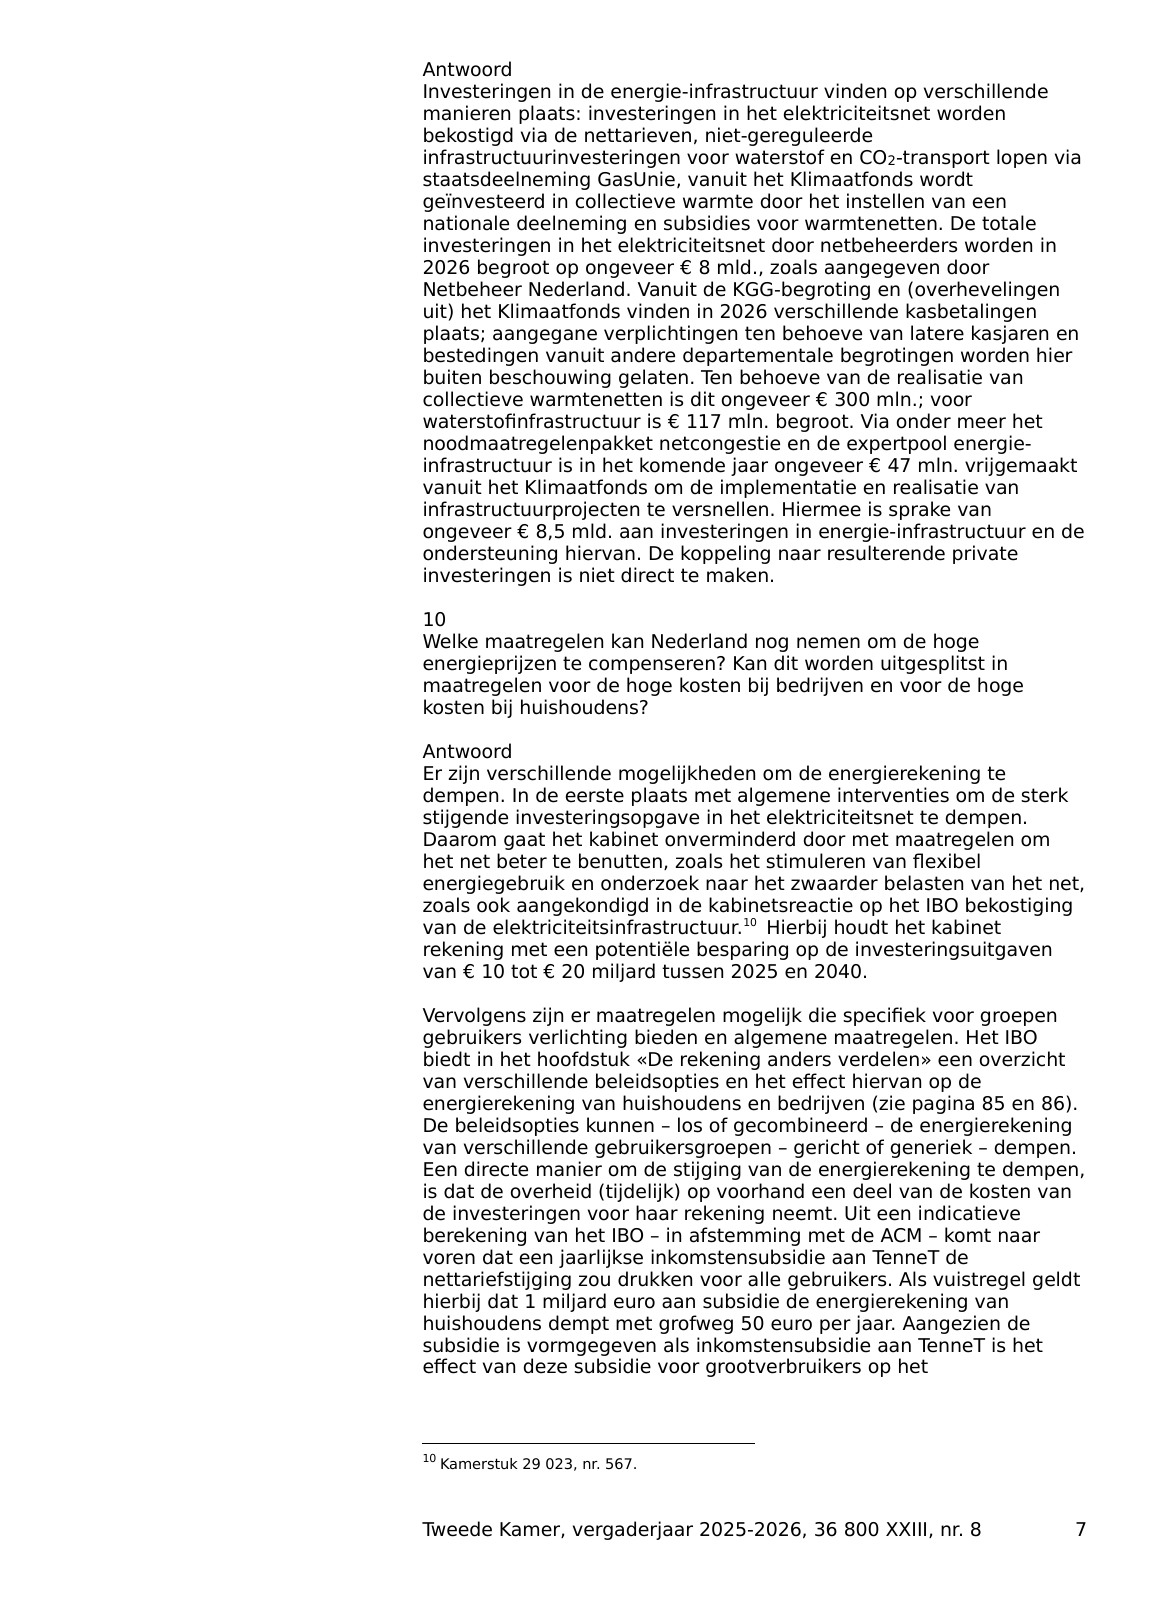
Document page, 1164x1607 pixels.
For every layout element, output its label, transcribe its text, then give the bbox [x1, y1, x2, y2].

text Investeringen in de energie-infrastructuur vinden op verschillende manieren plaats: investeringen in het elektriciteitsnet worden bekostigd via de nettarieven, niet-gereguleerde infrastructuurinvesteringen voor waterstof en CO2-transport lopen via staatsdeelneming GasUnie, vanuit het Klimaatfonds wordt geïnvesteerd in collectieve warmte door het instellen van een nationale deelneming en subsidies voor warmtenetten. De totale investeringen in het elektriciteitsnet door netbeheerders worden in 2026 begroot op ongeveer € 8 mld., zoals aangegeven door Netbeheer Nederland. Vanuit de KGG-begroting en (overhevelingen uit) het Klimaatfonds vinden in 2026 verschillende kasbetalingen plaats; aangegane verplichtingen ten behoeve van latere kasjaren en bestedingen vanuit andere departementale begrotingen worden hier buiten beschouwing gelaten. Ten behoeve van de realisatie van collectieve warmtenetten is dit ongeveer € 300 mln.; voor waterstofinfrastructuur is € 117 mln. begroot. Via onder meer het noodmaatregelenpakket netcongestie en de expertpool energie-infrastructuur is in het komende jaar ongeveer € 47 mln. vrijgemaakt vanuit het Klimaatfonds om de implementatie en realisatie van infrastructuurprojecten te versnellen. Hiermee is sprake van ongeveer € 8,5 mld. aan investeringen in energie-infrastructuur en de ondersteuning hiervan. De koppeling naar resulterende private investeringen is niet direct te maken. [422, 81, 1087, 587]
text Een directe manier om de stijging van de energierekening te dempen, is dat de overheid (tijdelijk) op voorhand een deel van de kosten van de investeringen voor haar rekening neemt. Uit een indicatieve berekening van het IBO – in afstemming met de ACM – komt naar voren dat een jaarlijkse inkomstensubsidie aan TenneT de nettariefstijging zou drukken voor alle gebruikers. Als vuistregel geldt hierbij dat 1 miljard euro aan subsidie de energierekening van huishoudens dempt met grofweg 50 euro per jaar. Aangezien de subsidie is vormgegeven als inkomstensubsidie aan TenneT is het effect van deze subsidie voor grootverbruikers op het [422, 1159, 1087, 1378]
text Vervolgens zijn er maatregelen mogelijk die specifiek voor groepen gebruikers verlichting bieden en algemene maatregelen. Het IBO biedt in het hoofdstuk «De rekening anders verdelen» een overzicht van verschillende beleidsopties en het effect hiervan op de energierekening van huishoudens en bedrijven (zie pagina 85 en 86). De beleidsopties kunnen – los of gecombineerd – de energierekening van verschillende gebruikersgroepen – gericht of generiek – dempen. [422, 1005, 1087, 1159]
text Welke maatregelen kan Nederland nog nemen om de hoge energieprijzen te compenseren? Kan dit worden uitgesplitst in maatregelen voor de hoge kosten bij bedrijven en voor de hoge kosten bij huishoudens? [422, 631, 1087, 719]
text Er zijn verschillende mogelijkheden om de energierekening te dempen. In de eerste plaats met algemene interventies om de sterk stijgende investeringsopgave in het elektriciteitsnet te dempen. Daarom gaat het kabinet onverminderd door met maatregelen om het net beter te benutten, zoals het stimuleren van flexibel energiegebruik en onderzoek naar het zwaarder belasten van het net, zoals ook aangekondigd in de kabinetsreactie op het IBO bekostiging van de elektriciteitsinfrastructuur. Hierbij houdt het kabinet rekening met een potentiële besparing op de investeringsuitgaven van € 10 tot € 20 miljard tussen 2025 en 2040. [422, 763, 1087, 983]
text Antwoord [422, 59, 1087, 81]
text 10 [422, 609, 1087, 631]
text Kamerstuk 29 023, nr. 567. [422, 1452, 1087, 1474]
text Antwoord [422, 741, 1087, 763]
